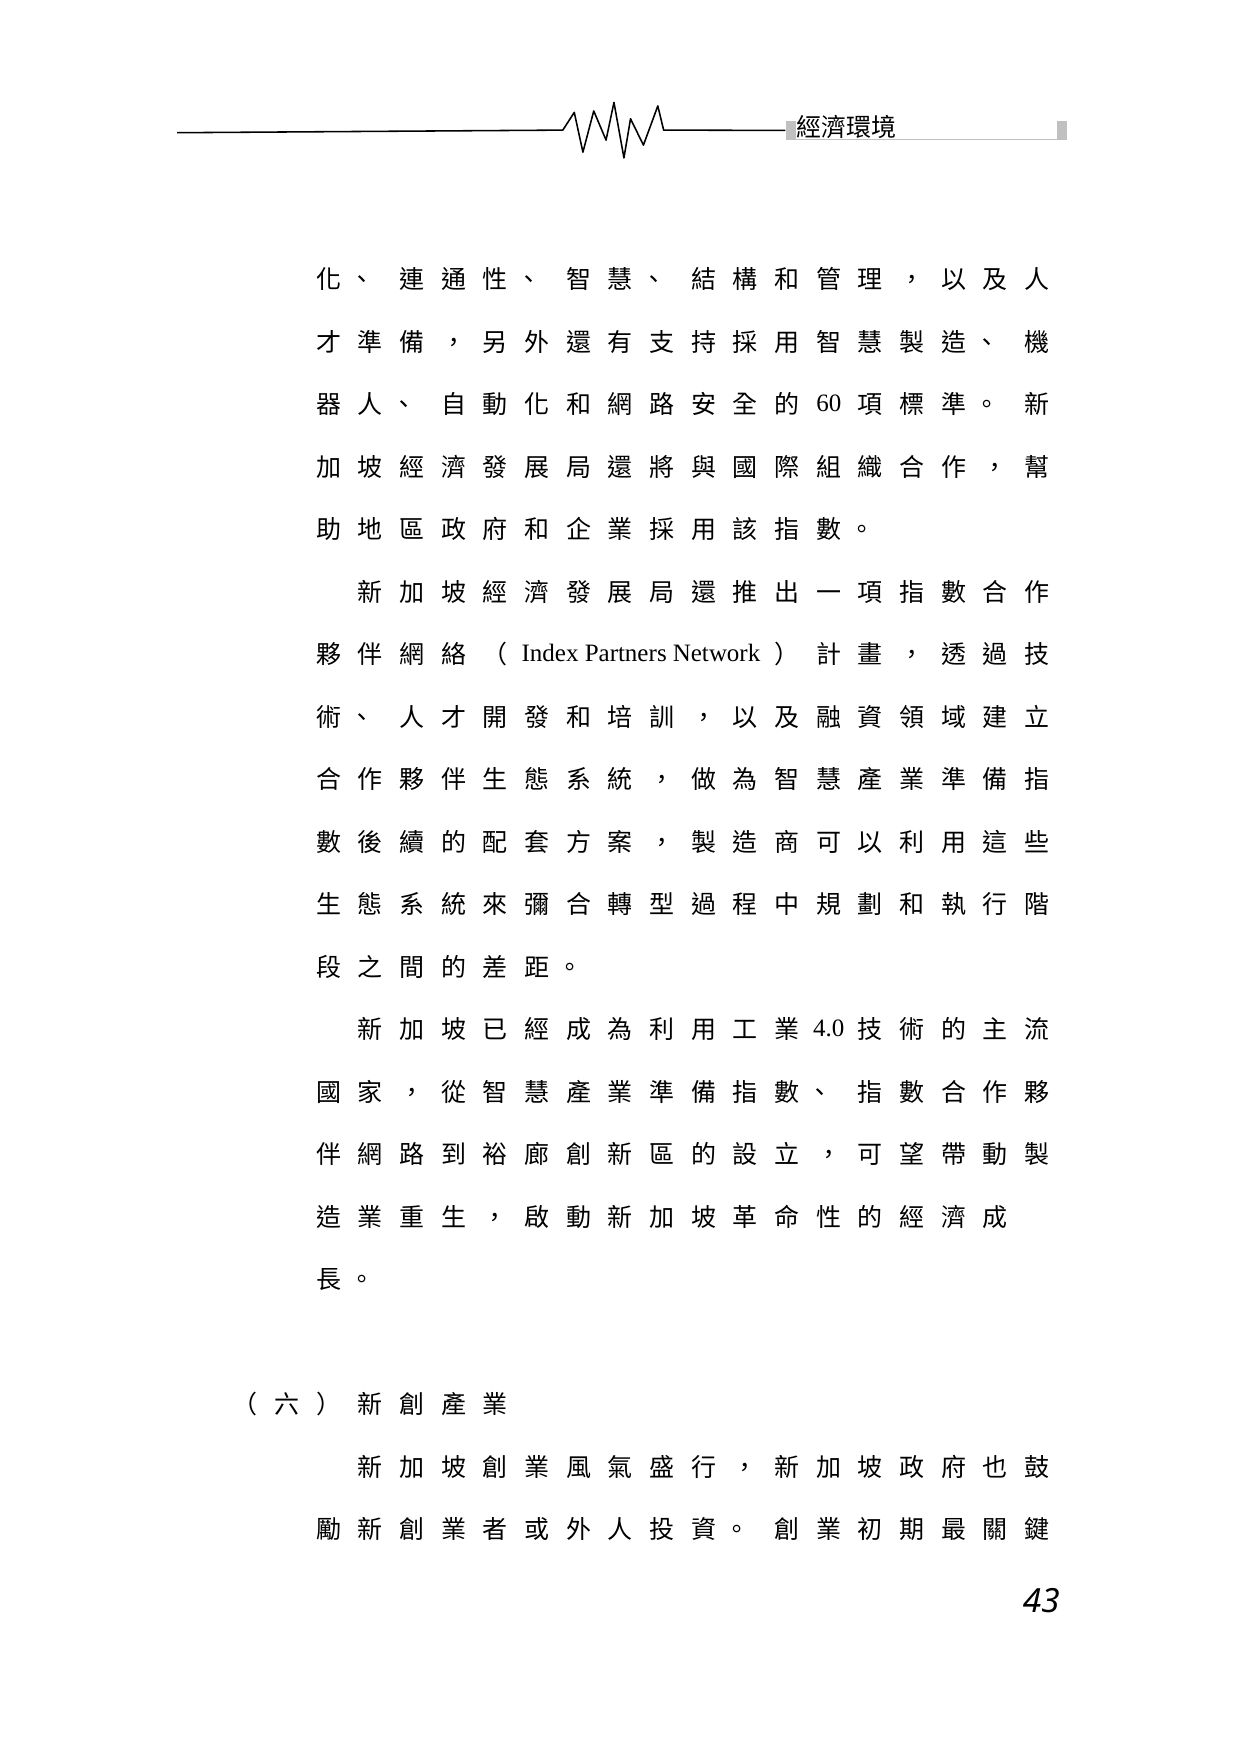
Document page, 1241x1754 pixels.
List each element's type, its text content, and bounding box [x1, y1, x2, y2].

text 化、連通性、智慧、結構和管理，以及人才準備，另外還有支持採用智慧製造、機器人、自動化和網路安全的60項標準。新加坡經濟發展局還將與國際組織合作，幫助地區政府和企業採用該指數。 [281, 236, 1058, 549]
text 新加坡已經成為利用工業4.0技術的主流國家，從智慧產業準備指數、指數合作夥伴網路到裕廊創新區的設立，可望帶動製造業重生，啟動新加坡革命性的經濟成長。 [281, 986, 1058, 1299]
text （六）新創產業 [207, 1361, 1058, 1424]
text 新加坡經濟發展局還推出一項指數合作夥伴網絡（Index Partners Network）計畫，透過技術、人才開發和培訓，以及融資領域建立合作夥伴生態系統，做為智慧產業準備指數後續的配套方案，製造商可以利用這些生態系統來彌合轉型過程中規劃和執行階段之間的差距。 [281, 549, 1058, 986]
text 新加坡創業風氣盛行，新加坡政府也鼓勵新創業者或外人投資。創業初期最關鍵 [281, 1424, 1058, 1549]
